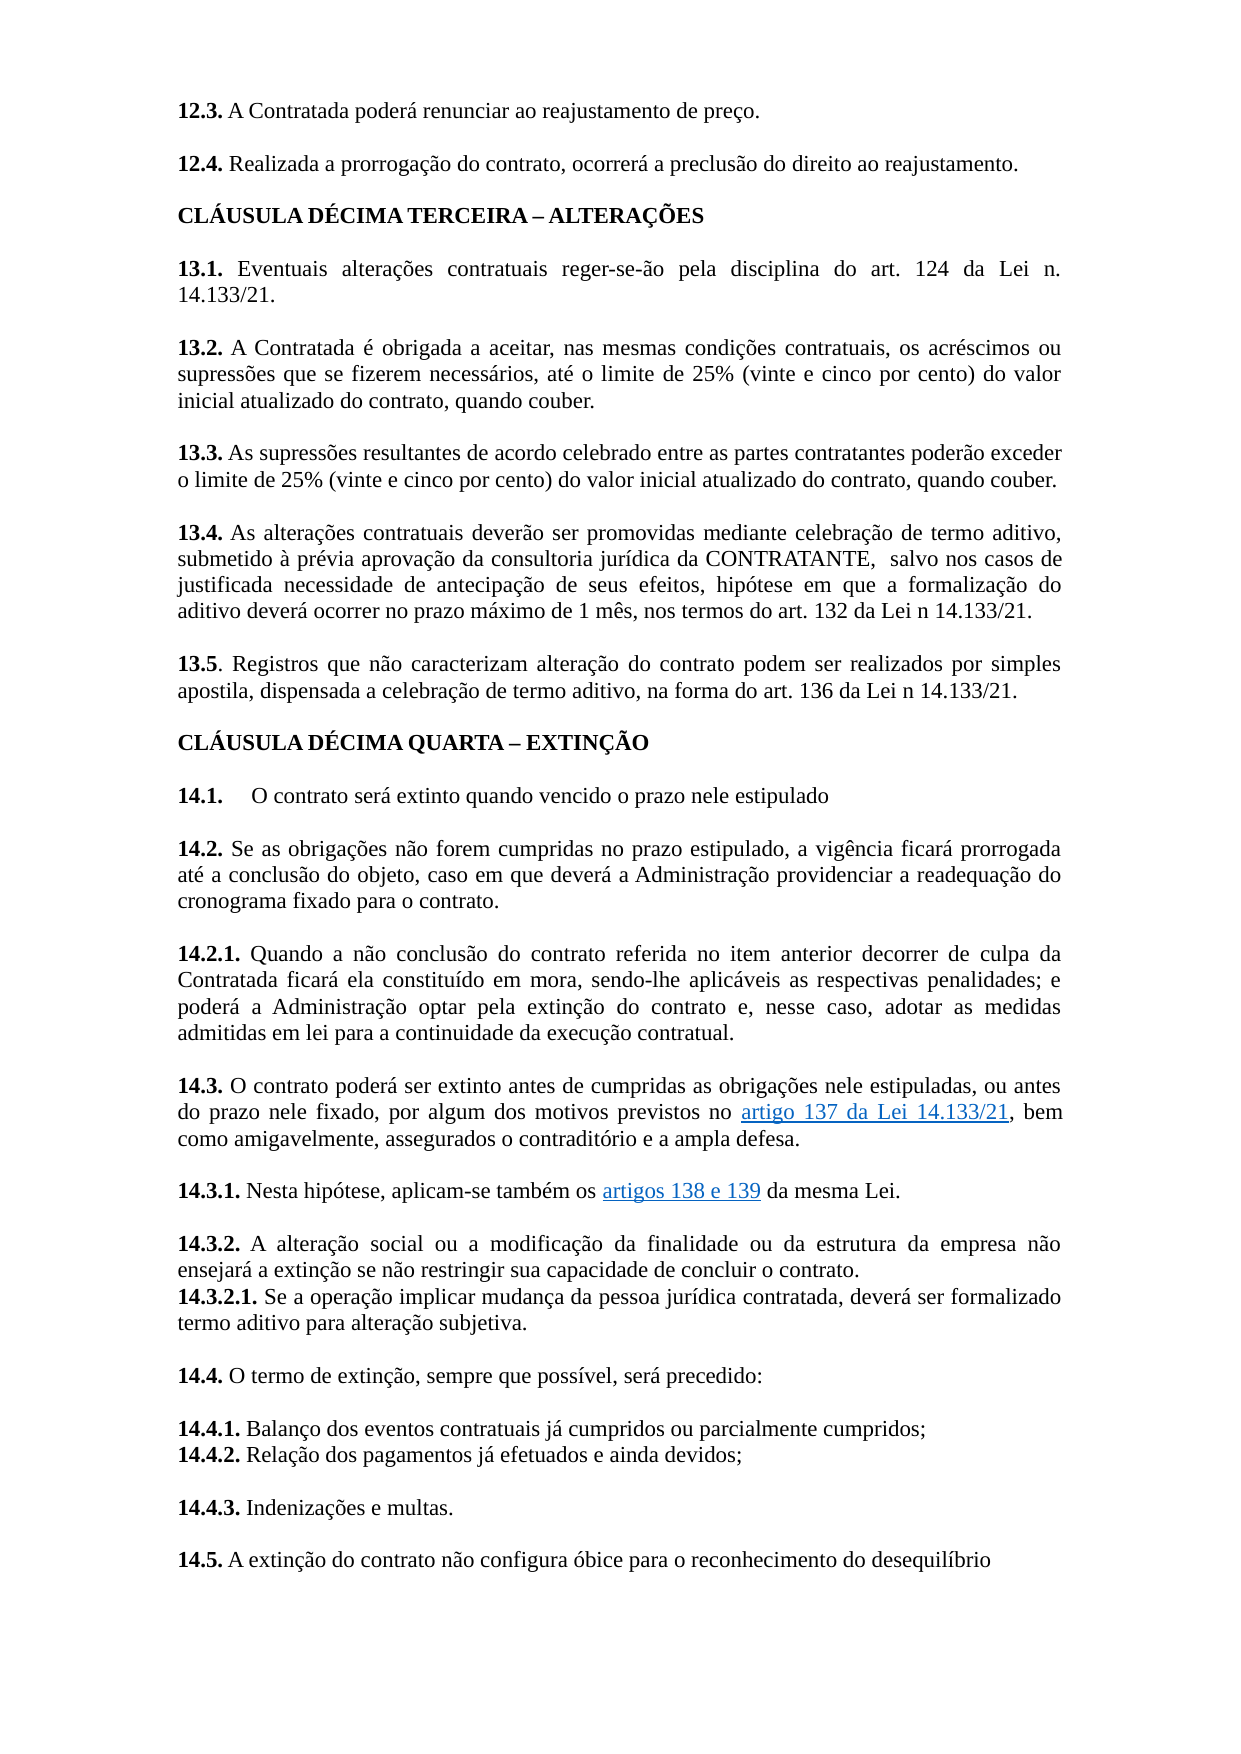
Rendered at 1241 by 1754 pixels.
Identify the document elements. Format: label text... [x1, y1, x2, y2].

text 14.4.1. Balanço dos eventos contratuais já cumpridos ou parcialmente cumpridos; [177, 1414, 1063, 1441]
text 12.3. A Contratada poderá renunciar ao reajustamento de preço. [177, 97, 1063, 123]
text 14.4.2. Relação dos pagamentos já efetuados e ainda devidos; [177, 1441, 1063, 1467]
text CLÁUSULA DÉCIMA QUARTA – EXTINÇÃO [177, 729, 1063, 756]
text 14.1. O contrato será extinto quando vencido o prazo nele estipulado [177, 782, 1063, 808]
text 14.4.3. Indenizações e multas. [177, 1494, 1063, 1520]
text 14.2. Se as obrigações não forem cumpridas no prazo estipulado, a vigência ficará prorrogada até a conclusão do objeto, caso em que deverá a Administração providenciar a readequação do cronograma fixado para o contrato. [177, 835, 1063, 914]
text 14.3. O contrato poderá ser extinto antes de cumpridas as obrigações nele estipuladas, ou antes do prazo nele fixado, por algum dos motivos previstos no artigo 137 da Lei 14.133/21, bem como amigavelmente, assegurados o contraditório e a ampla defesa. [177, 1072, 1063, 1151]
text 14.4. O termo de extinção, sempre que possível, será precedido: [177, 1362, 1063, 1388]
text 14.3.2. A alteração social ou a modificação da finalidade ou da estrutura da empresa não ensejará a extinção se não restringir sua capacidade de concluir o contrato. [177, 1230, 1063, 1283]
text 12.4. Realizada a prorrogação do contrato, ocorrerá a preclusão do direito ao reajustamento. [177, 149, 1063, 176]
text 14.5. A extinção do contrato não configura óbice para o reconhecimento do desequilíbrio [177, 1546, 1063, 1573]
text 13.5. Registros que não caracterizam alteração do contrato podem ser realizados por simples apostila, dispensada a celebração de termo aditivo, na forma do art. 136 da Lei n 14.133/21. [177, 650, 1063, 703]
text 14.3.1. Nesta hipótese, aplicam-se também os artigos 138 e 139 da mesma Lei. [177, 1177, 1063, 1204]
text 13.1. Eventuais alterações contratuais reger-se-ão pela disciplina do art. 124 da Lei n. 14.133/21. [177, 255, 1063, 308]
text 13.4. As alterações contratuais deverão ser promovidas mediante celebração de termo aditivo, submetido à prévia aprovação da consultoria jurídica da CONTRATANTE, salvo nos casos de justificada necessidade de antecipação de seus efeitos, hipótese em que a formalização do aditivo deverá ocorrer no prazo máximo de 1 mês, nos termos do art. 132 da Lei n 14.133/21. [177, 518, 1063, 624]
text 13.2. A Contratada é obrigada a aceitar, nas mesmas condições contratuais, os acréscimos ou supressões que se fizerem necessários, até o limite de 25% (vinte e cinco por cento) do valor inicial atualizado do contrato, quando couber. [177, 334, 1063, 413]
text 14.2.1. Quando a não conclusão do contrato referida no item anterior decorrer de culpa da Contratada ficará ela constituído em mora, sendo-lhe aplicáveis as respectivas penalidades; e poderá a Administração optar pela extinção do contrato e, nesse caso, adotar as medidas admitidas em lei para a continuidade da execução contratual. [177, 940, 1063, 1046]
text 13.3. As supressões resultantes de acordo celebrado entre as partes contratantes poderão exceder o limite de 25% (vinte e cinco por cento) do valor inicial atualizado do contrato, quando couber. [177, 439, 1063, 492]
text CLÁUSULA DÉCIMA TERCEIRA – ALTERAÇÕES [177, 202, 1063, 229]
text 14.3.2.1. Se a operação implicar mudança da pessoa jurídica contratada, deverá ser formalizado termo aditivo para alteração subjetiva. [177, 1283, 1063, 1336]
